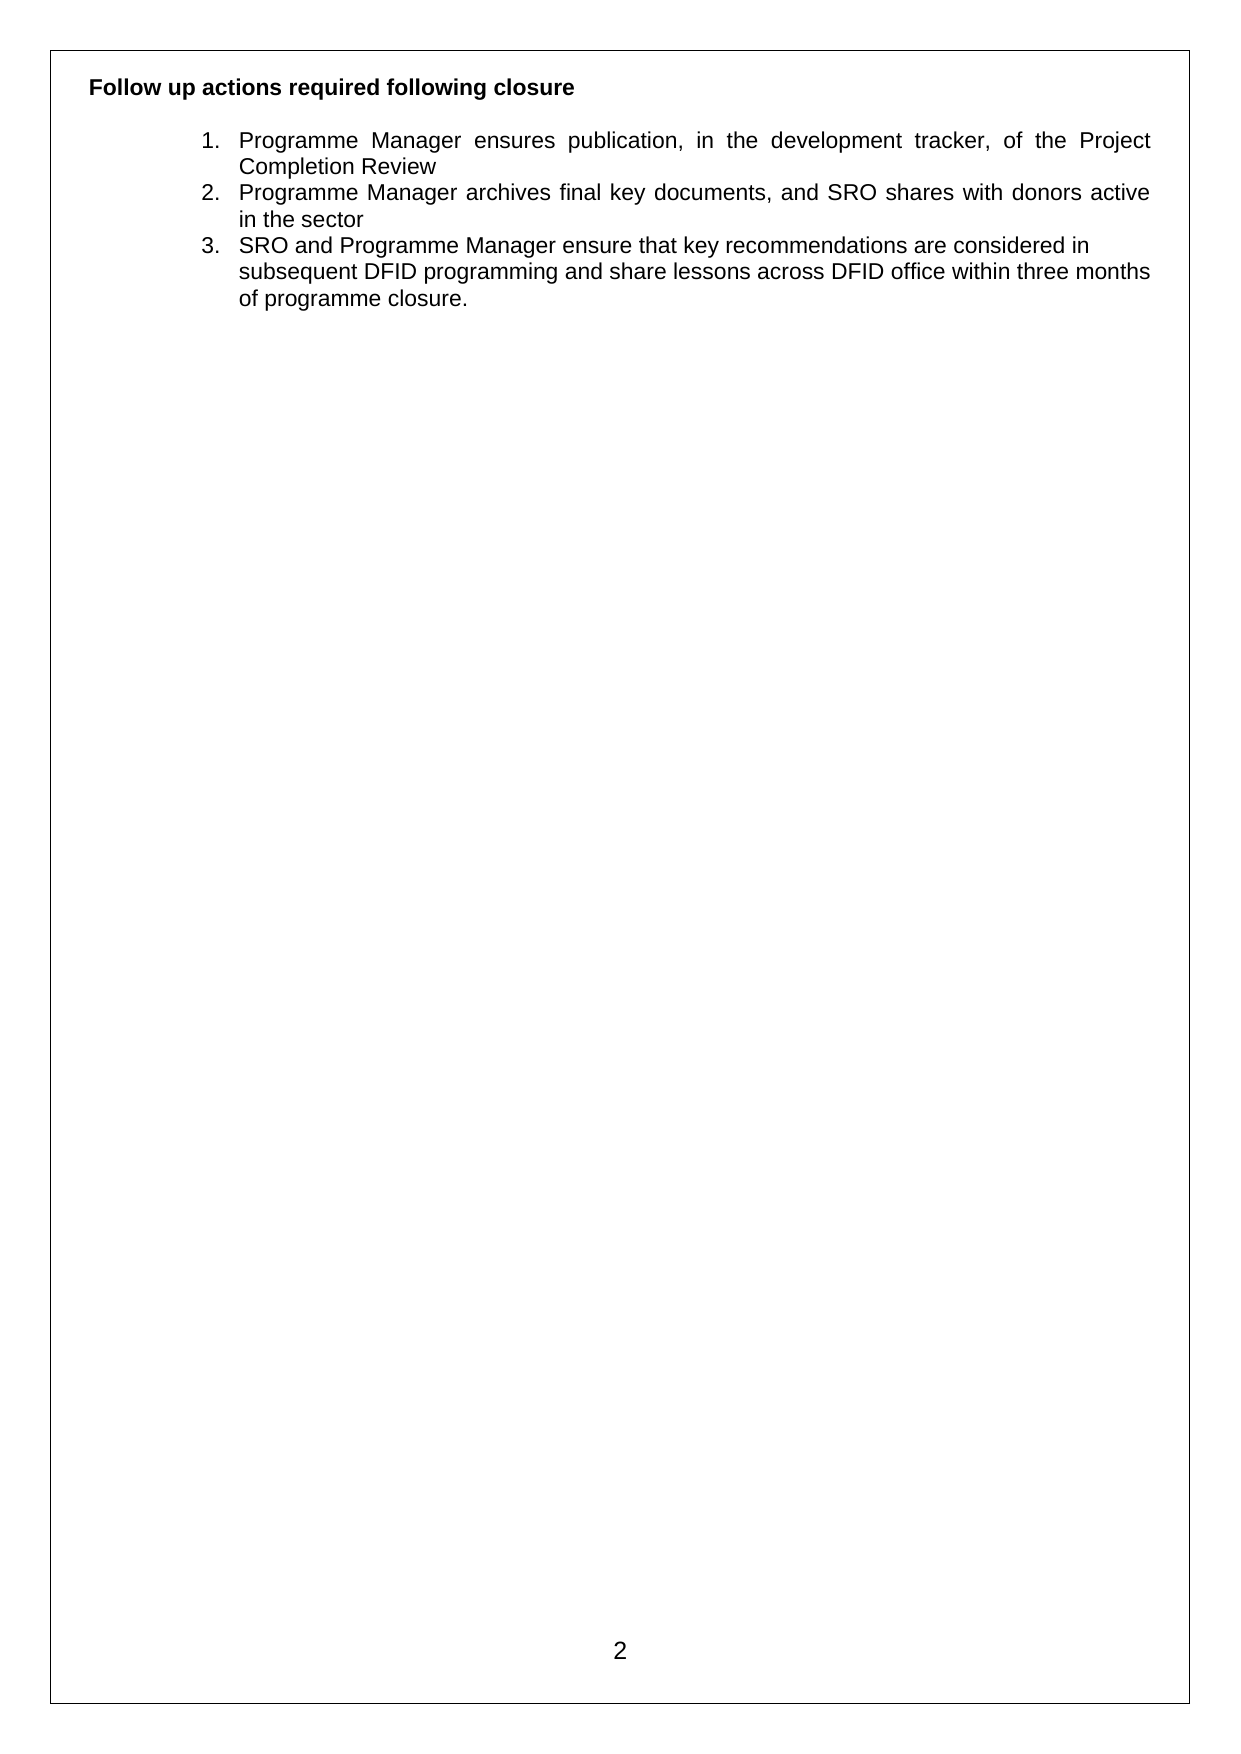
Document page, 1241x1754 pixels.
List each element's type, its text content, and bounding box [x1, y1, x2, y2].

list Programme Manager archives final key documents, and SRO shares with donors active in the sector [201, 179, 1152, 232]
text Follow up actions required following closure [89, 74, 1152, 100]
list SRO and Programme Manager ensure that key recommendations are considered in subsequent DFID programming and share lessons across DFID office within three months of programme closure. [201, 232, 1152, 311]
list Programme Manager ensures publication, in the development tracker, of the Project Completion Review [201, 127, 1152, 179]
